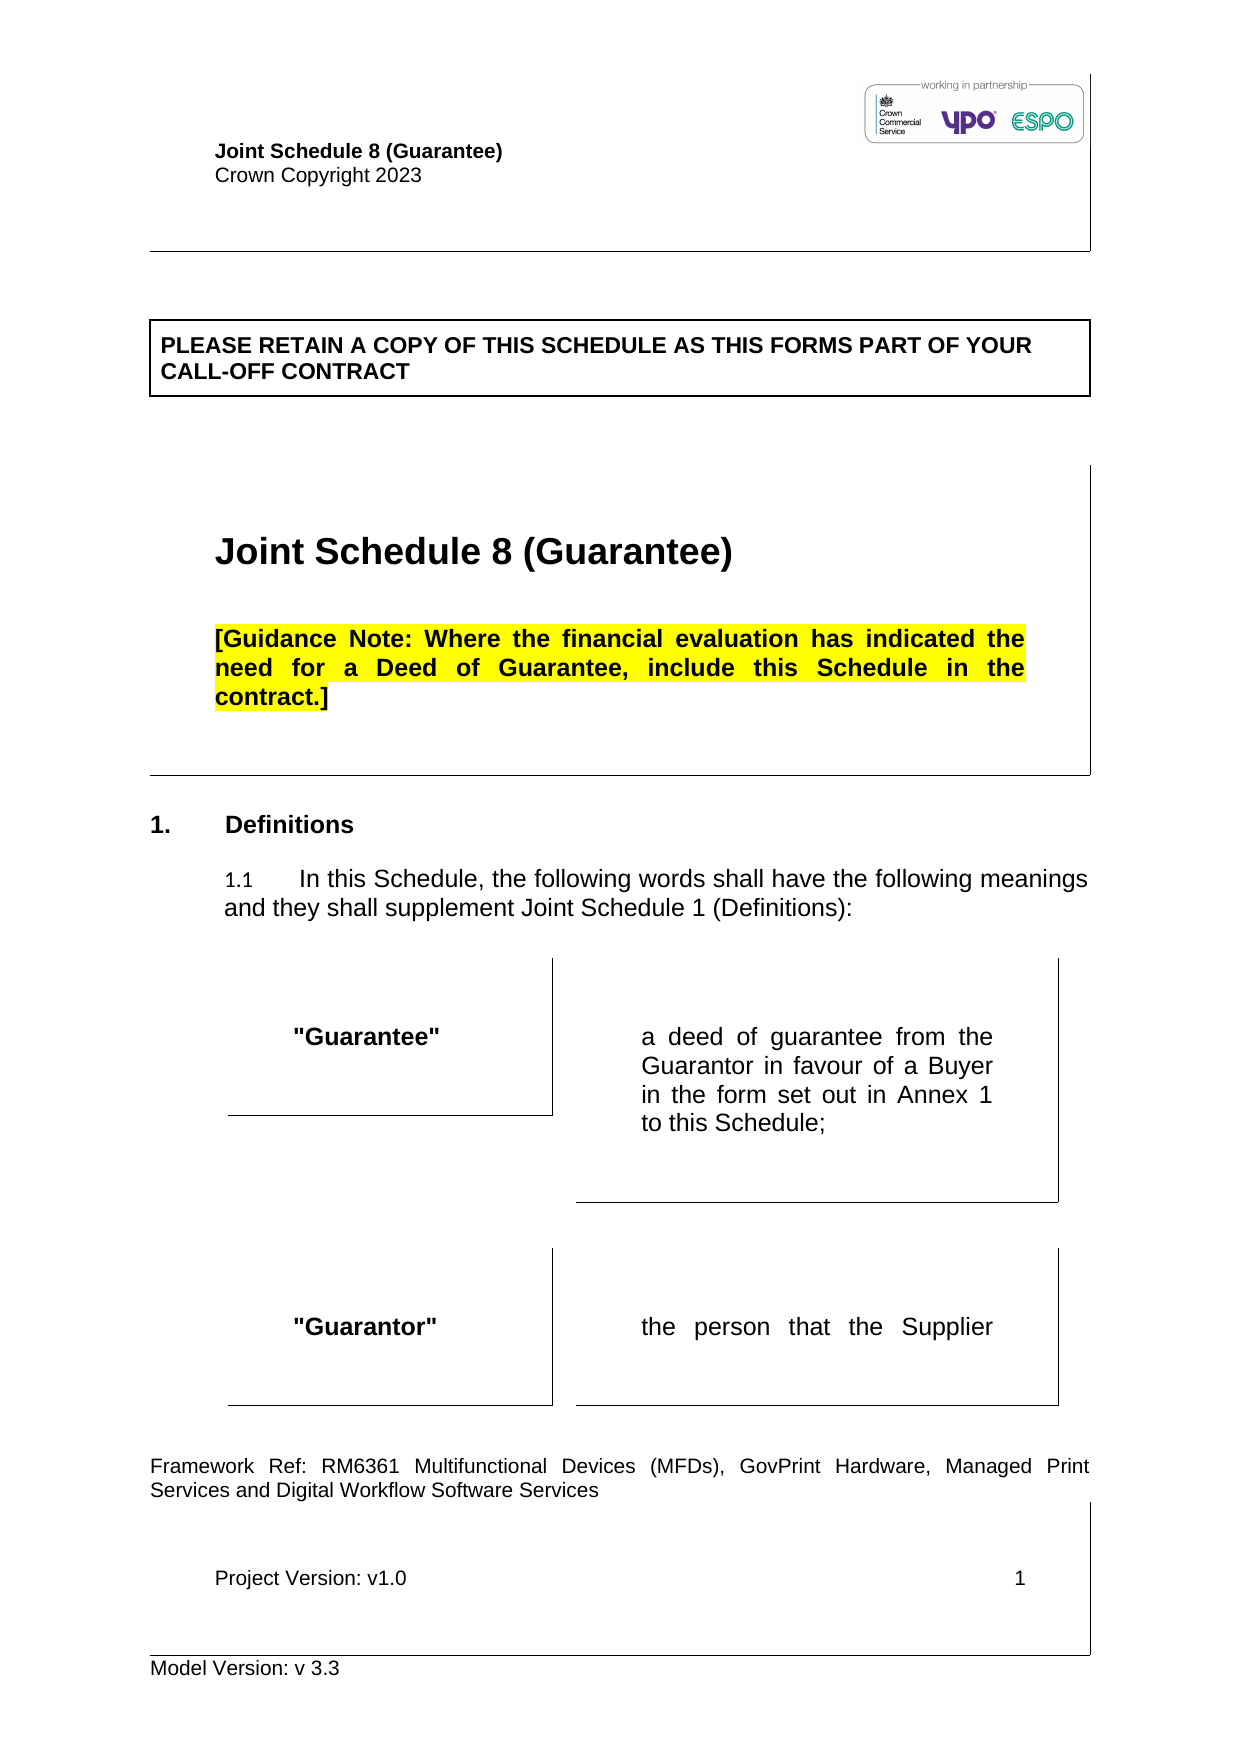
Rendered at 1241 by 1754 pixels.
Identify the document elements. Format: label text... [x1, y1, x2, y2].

table_header "Guarantee" [216, 935, 564, 1225]
text [Guidance Note: Where the financial evaluation has indicated the need for a Deed of Guarantee, include this Schedule in the contract.] [150, 560, 1090, 775]
subtitle Definitions [150, 811, 1090, 839]
table_header PLEASE RETAIN A COPY OF THIS SCHEDULE AS THIS FORMS PART OF YOUR CALL-OFF CONTRACT [151, 321, 1089, 395]
text Joint Schedule 8 (Guarantee) [150, 465, 1090, 560]
subtitle In this Schedule, the following words shall have the following meanings and they shall supplement Joint Schedule 1 (Definitions): [224, 864, 1090, 922]
table_header a deed of guarantee from the Guarantor in favour of a Buyer in the form set out in Annex 1 to this Schedule; [564, 935, 1070, 1225]
table_cell "Guarantor" [216, 1225, 564, 1428]
table_cell the person that the Supplier [564, 1225, 1070, 1428]
